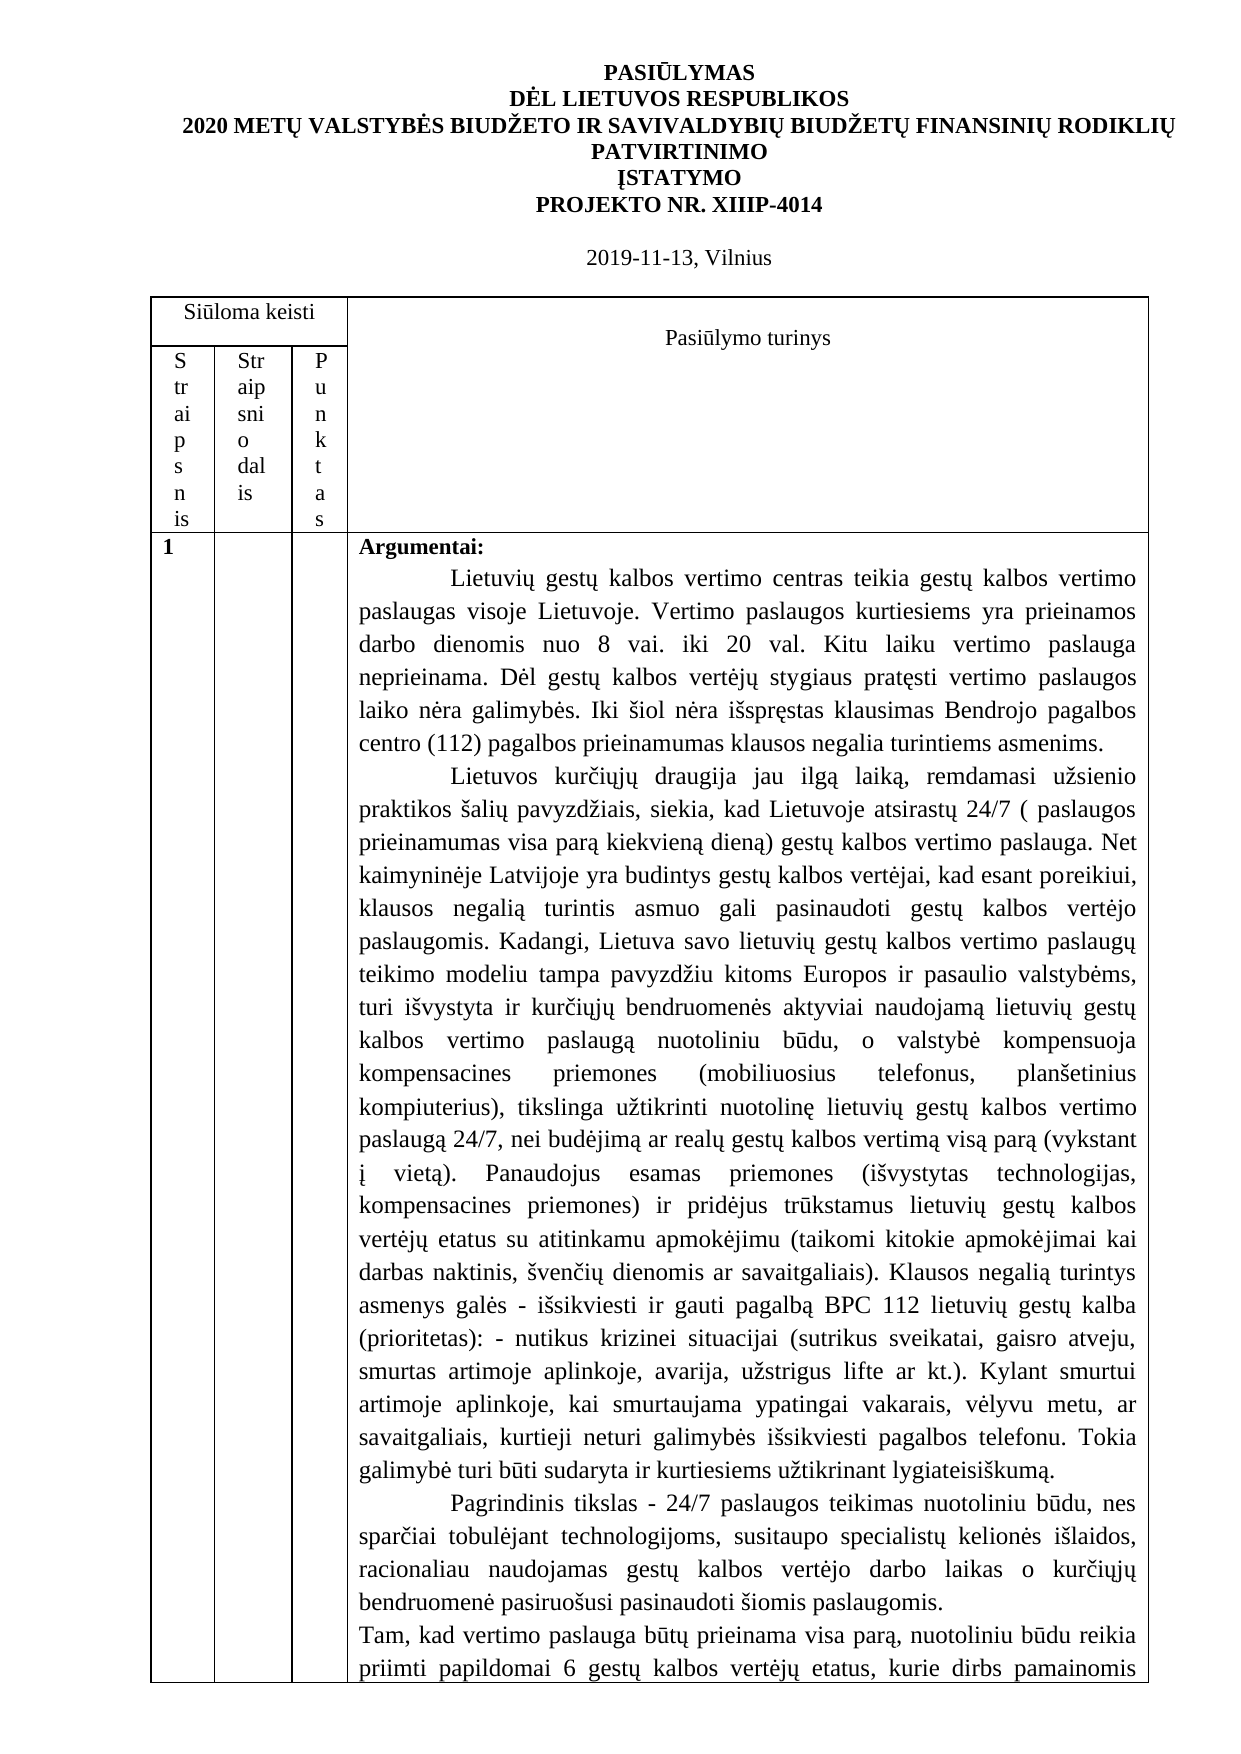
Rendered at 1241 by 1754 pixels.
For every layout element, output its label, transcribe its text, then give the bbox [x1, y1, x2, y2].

text 2020 METŲ VALSTYBĖS BIUDŽETO IR SAVIVALDYBIŲ BIUDŽETŲ FINANSINIŲ RODIKLIŲ PATVIRTINIMO [177, 112, 1181, 164]
text DĖL LIETUVOS RESPUBLIKOS [177, 85, 1181, 112]
table_cell Punktas [293, 347, 347, 531]
text PASIŪLYMAS [177, 59, 1181, 85]
table_cell [293, 533, 347, 1682]
table_header Pasiūlymo turinys [348, 298, 1148, 531]
text PROJEKTO NR. XIIIP-4014 [177, 191, 1181, 217]
table_cell [215, 533, 291, 1682]
table_cell Straipsnis [152, 347, 214, 531]
text 2019-11-13, Vilnius [177, 243, 1181, 270]
table_cell Argumentai: Lietuvių gestų kalbos vertimo centras teikia gestų kalbos vertimo paslaugas visoje Lietu­voje. Vertimo paslaugos kurtiesiems yra prieinamos darbo die­nomis nuo 8 vai. iki 20 val. Kitu laiku vertimo paslauga neprieinama. Dėl gestų kalbos vertėjų sty­giaus pratęsti vertimo paslaugos laiko nėra galimybės. Iki šiol nėra išspręstas klausimas Bendrojo pagalbos centro (112) pagalbos prieinamumas klausos negalia turintiems asmenims. Lietuvos kurčiųjų draugija jau ilgą laiką, remdamasi užsienio praktikos šalių pavyzdžiais, siekia, kad Lietuvoje atsirastų 24/7 ( paslaugos prieinamumas visa parą kiekvieną dieną) gestų kal­bos vertimo paslauga. Net kaimyninėje Latvijoje yra budintys gestų kalbos vertėjai, kad esant po­reikiui, klausos negalią turintis asmuo gali pasinaudoti gestų kalbos vertėjo paslaugomis. Kadangi, Lietuva savo lietuvių gestų kalbos vertimo paslaugų teikimo modeliu tampa pavyzdžiu kitoms Eu­ropos ir pasaulio valstybėms, turi išvystyta ir kurčiųjų bendruomenės aktyviai naudojamą lietuvių gestų kalbos vertimo paslaugą nuotoliniu būdu, o valstybė kompensuoja kompensacines priemones (mobiliuosius telefonus, planšetinius kompiuterius), tikslinga užtikrinti nuotolinę lietuvių gestų kal­bos vertimo paslaugą 24/7, nei budėjimą ar realų gestų kalbos vertimą visą parą (vykstant į vie­tą). Panaudojus esamas priemones (išvystytas technologijas, kompensacines priemones) ir pridėjus trūkstamus lietuvių gestų kalbos vertėjų etatus su atitinkamu apmokėjimu (taikomi kitokie apmokė­jimai kai darbas naktinis, švenčių dienomis ar savaitgaliais). Klausos negalią turintys asmenys galės - išsikviesti ir gauti pagalbą BPC 112 lietuvių gestų kalba (prioritetas): - nutikus krizinei situacijai (sutrikus sveikatai, gaisro atveju, smurtas artimoje aplinkoje, avarija, užstrigus lifte ar kt.). Kylant smurtui artimoje aplinkoje, kai smurtaujama ypatingai vakarais, vėlyvu metu, ar savaitgaliais, kur­tieji neturi galimybės išsikviesti pagalbos telefonu. Tokia galimybė turi būti sudaryta ir kurtiesiems užtikrinant lygiateisiškumą. Pagrindinis tikslas - 24/7 paslaugos teikimas nuotoliniu būdu, nes sparčiai tobulėjant te­chnologijoms, susitaupo specialistų kelionės išlaidos, racionaliau naudojamas gestų kalbos vertėjo darbo laikas o kurčiųjų bendruomenė pasiruošusi pasinaudoti šiomis paslaugomis. Tam, kad vertimo paslauga būtų prieinama visa parą, nuotoliniu būdu reikia priimti papildomai 6 gestų kalbos vertėjų etatus, kurie dirbs pamainomis [348, 533, 1148, 1682]
table_cell Straipsnio dalis [215, 347, 291, 531]
table_header Siūloma keisti [152, 298, 347, 345]
text ĮSTATYMO [177, 164, 1181, 191]
table_cell 1 [152, 533, 214, 1682]
